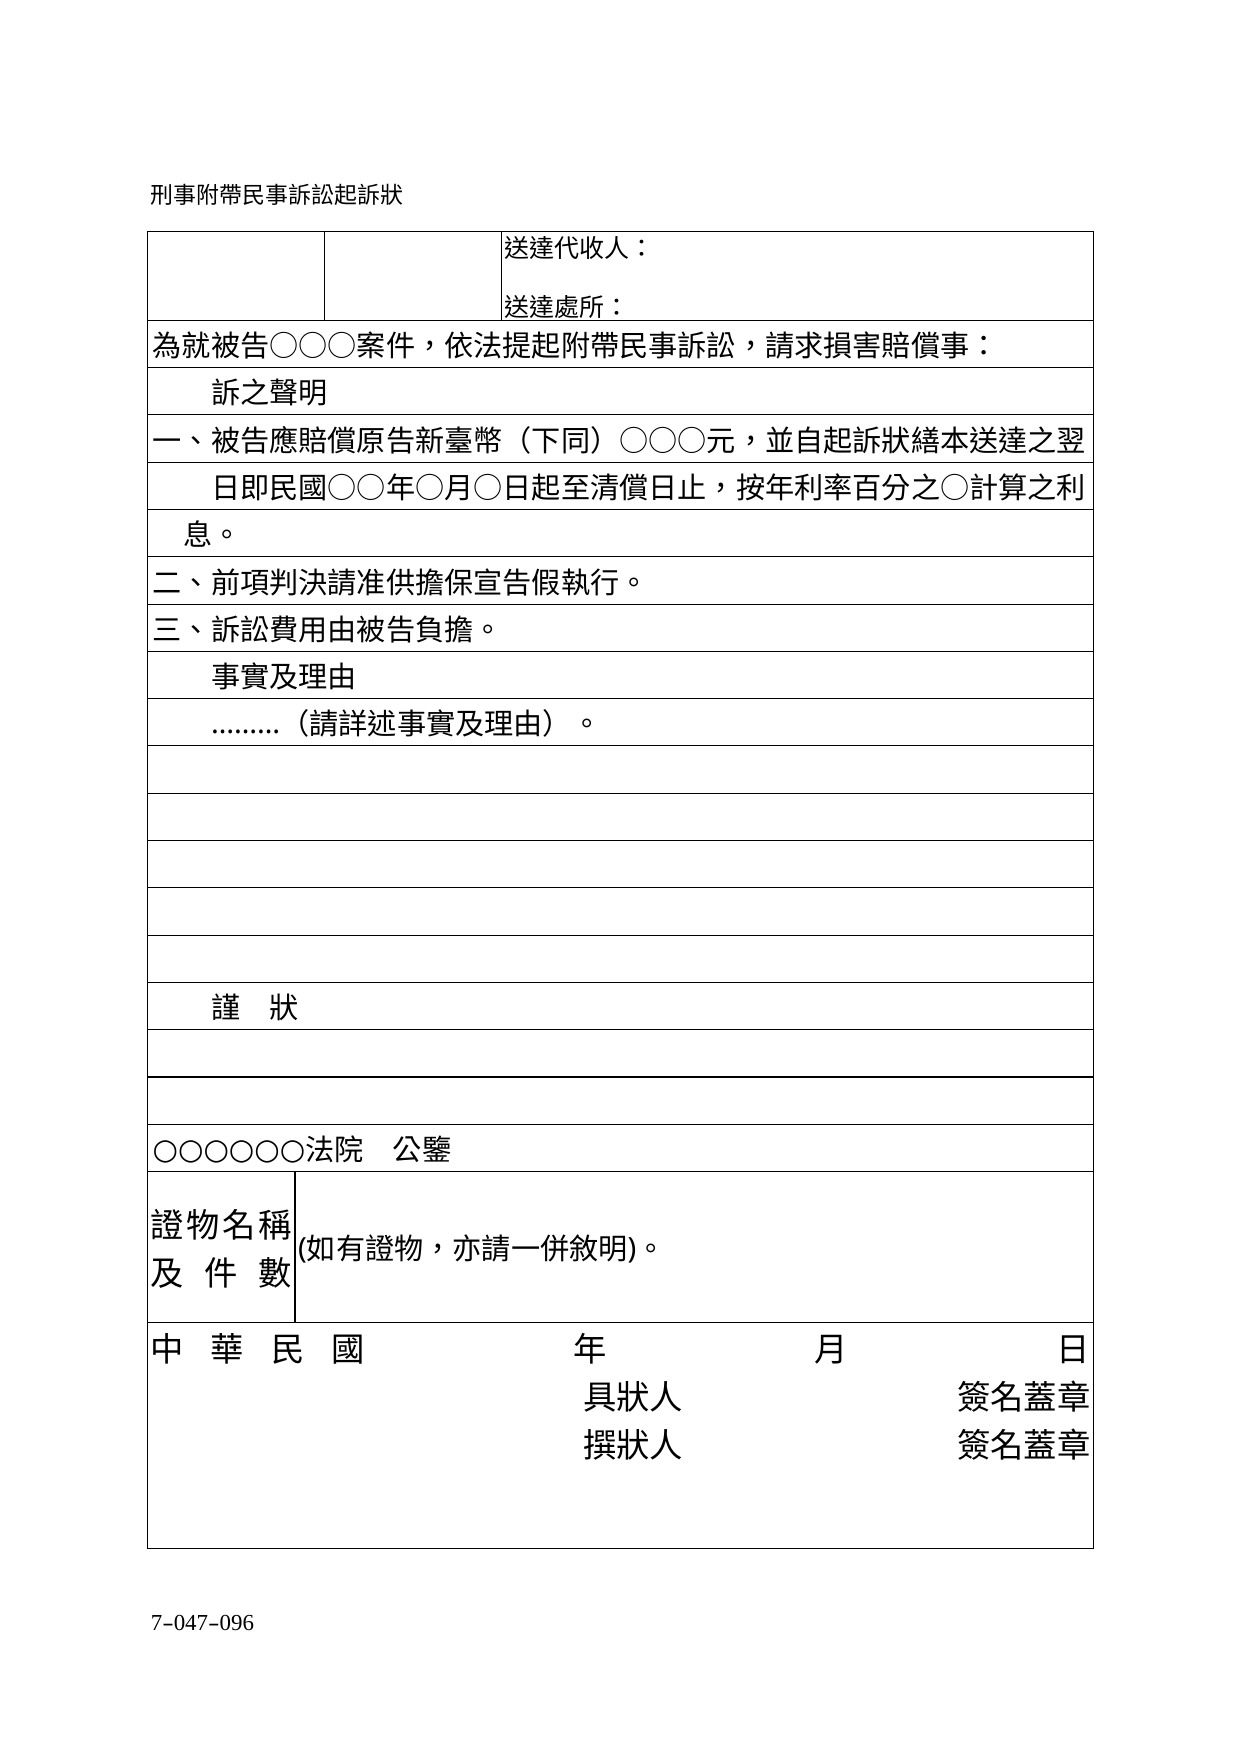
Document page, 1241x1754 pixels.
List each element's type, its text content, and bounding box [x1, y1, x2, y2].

table_cell 為就被告○○○案件，依法提起附帶民事訴訟，請求損害賠償事： [148, 321, 1093, 367]
table_cell [325, 232, 501, 320]
table_cell [148, 794, 1093, 840]
table_cell 息。 [148, 510, 1093, 556]
table_cell 中華民國 年 月 日 具狀人 簽名蓋章 撰狀人 簽名蓋章 [148, 1323, 1093, 1547]
table_cell [148, 888, 1093, 934]
table_cell 一、被告應賠償原告新臺幣（下同）○○○元，並自起訴狀繕本送達之翌 [148, 415, 1093, 462]
table_cell 證物名稱 及件數 [148, 1172, 294, 1322]
table_cell 訴之聲明 [148, 368, 1093, 414]
table_cell 二、前項判決請准供擔保宣告假執行。 [148, 557, 1093, 603]
table_cell [148, 746, 1093, 793]
table_cell [148, 1078, 1093, 1124]
table_cell [148, 1030, 1093, 1076]
table_cell 事實及理由 [148, 652, 1093, 698]
table_cell [148, 936, 1093, 982]
table_cell 日即民國○○年○月○日起至清償日止，按年利率百分之○計算之利 [148, 463, 1093, 509]
table_cell [148, 841, 1093, 887]
table_cell ○○○○○○法院 公鑒 [148, 1125, 1093, 1171]
table_cell 謹 狀 [148, 983, 1093, 1029]
table_cell [148, 232, 324, 320]
table_cell (如有證物，亦請一併敘明)。 [296, 1172, 1093, 1322]
table_cell ………（請詳述事實及理由）。 [148, 699, 1093, 745]
table_cell 三、訴訟費用由被告負擔。 [148, 605, 1093, 651]
table_cell 送達代收人： 送達處所： [502, 232, 1093, 320]
